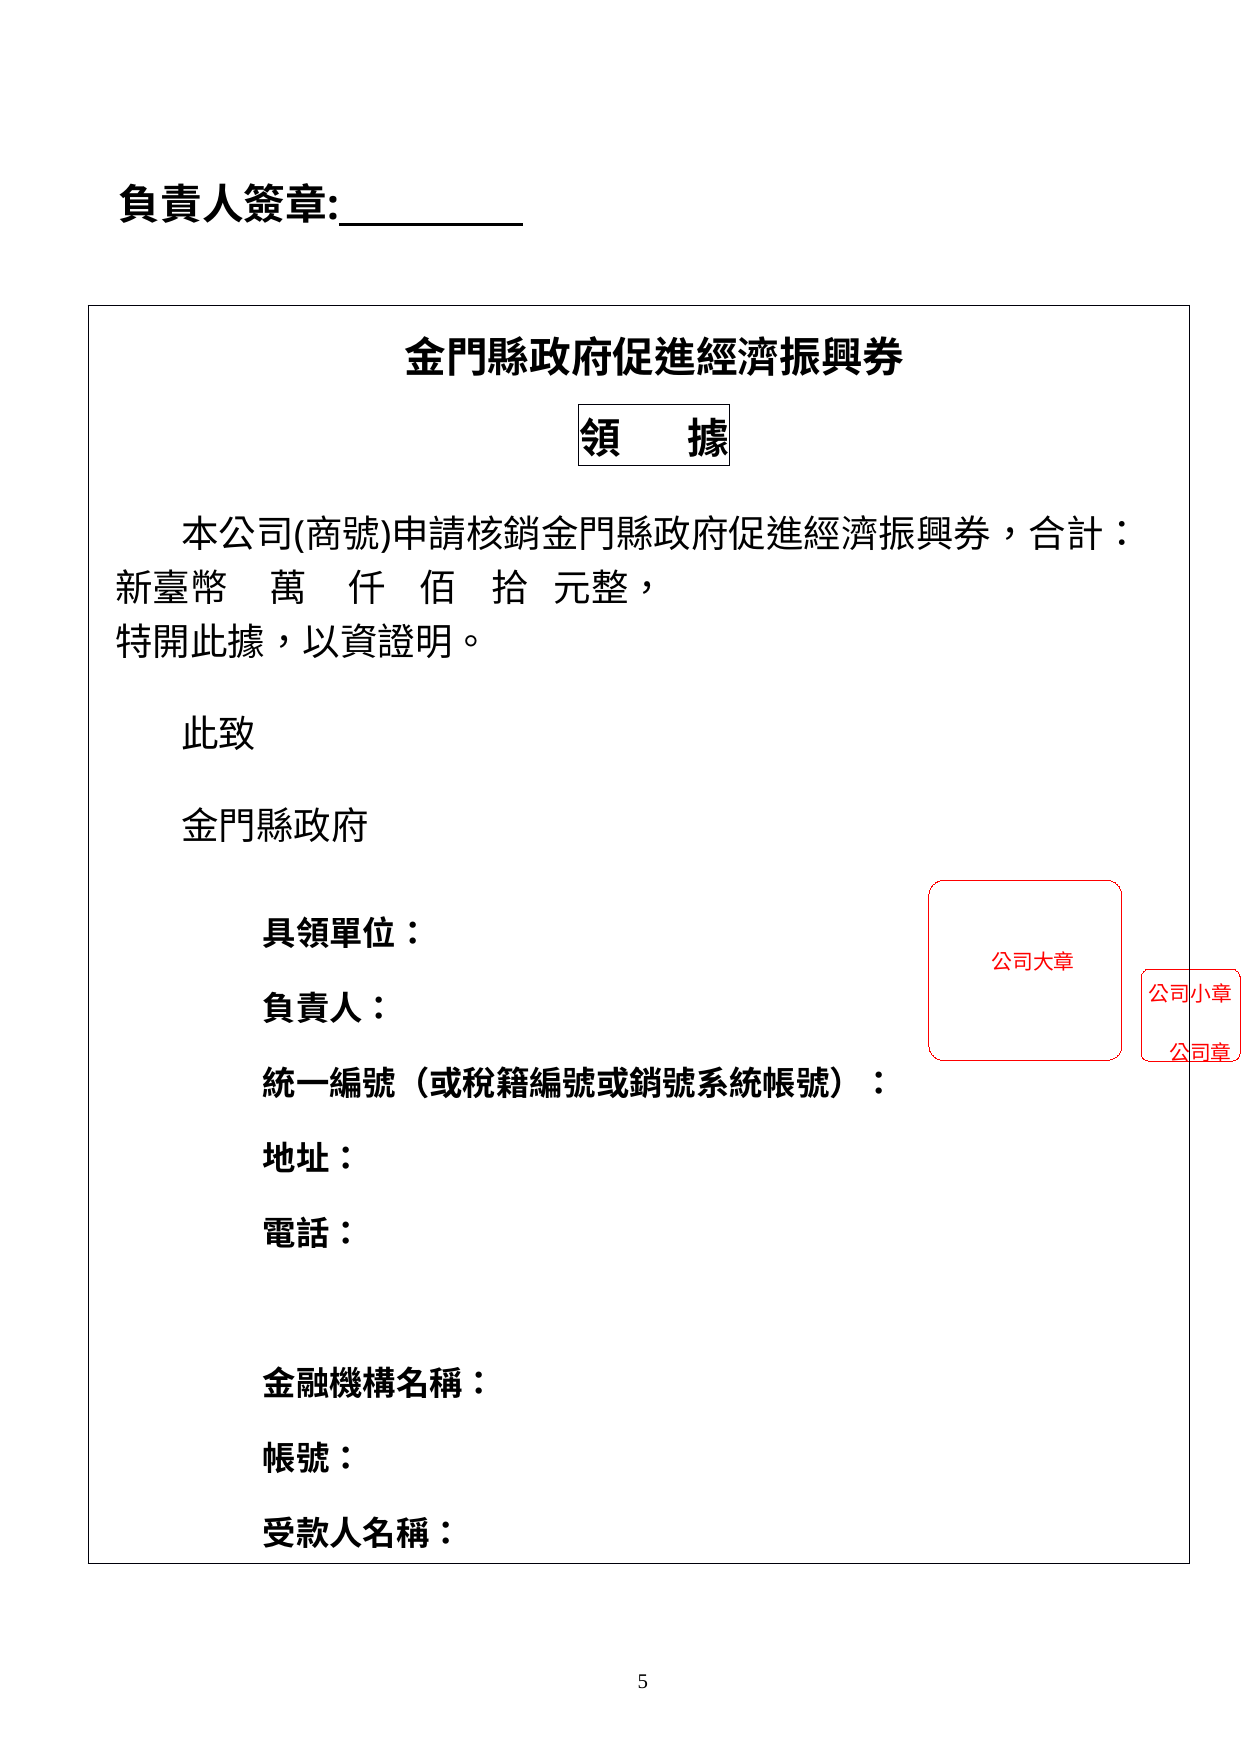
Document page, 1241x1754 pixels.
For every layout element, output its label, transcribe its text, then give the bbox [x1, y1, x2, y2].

table_header 金門縣政府促進經濟振興券 領 據 本公司(商號)申請核銷金門縣政府促進經濟振興券，合計： 新臺幣 萬 仟 佰 拾 元整， 特開此據，以資證明。 此致 金門縣政府 具領單位： 負責人： 統一編號（或稅籍編號或銷號系統帳號）： 地址： 電話： 金融機構名稱： 帳號： 受款人名稱： 中華民國 年 月 日 申請編號: [89, 306, 1189, 1563]
text 負責人簽章: [118, 180, 1196, 230]
